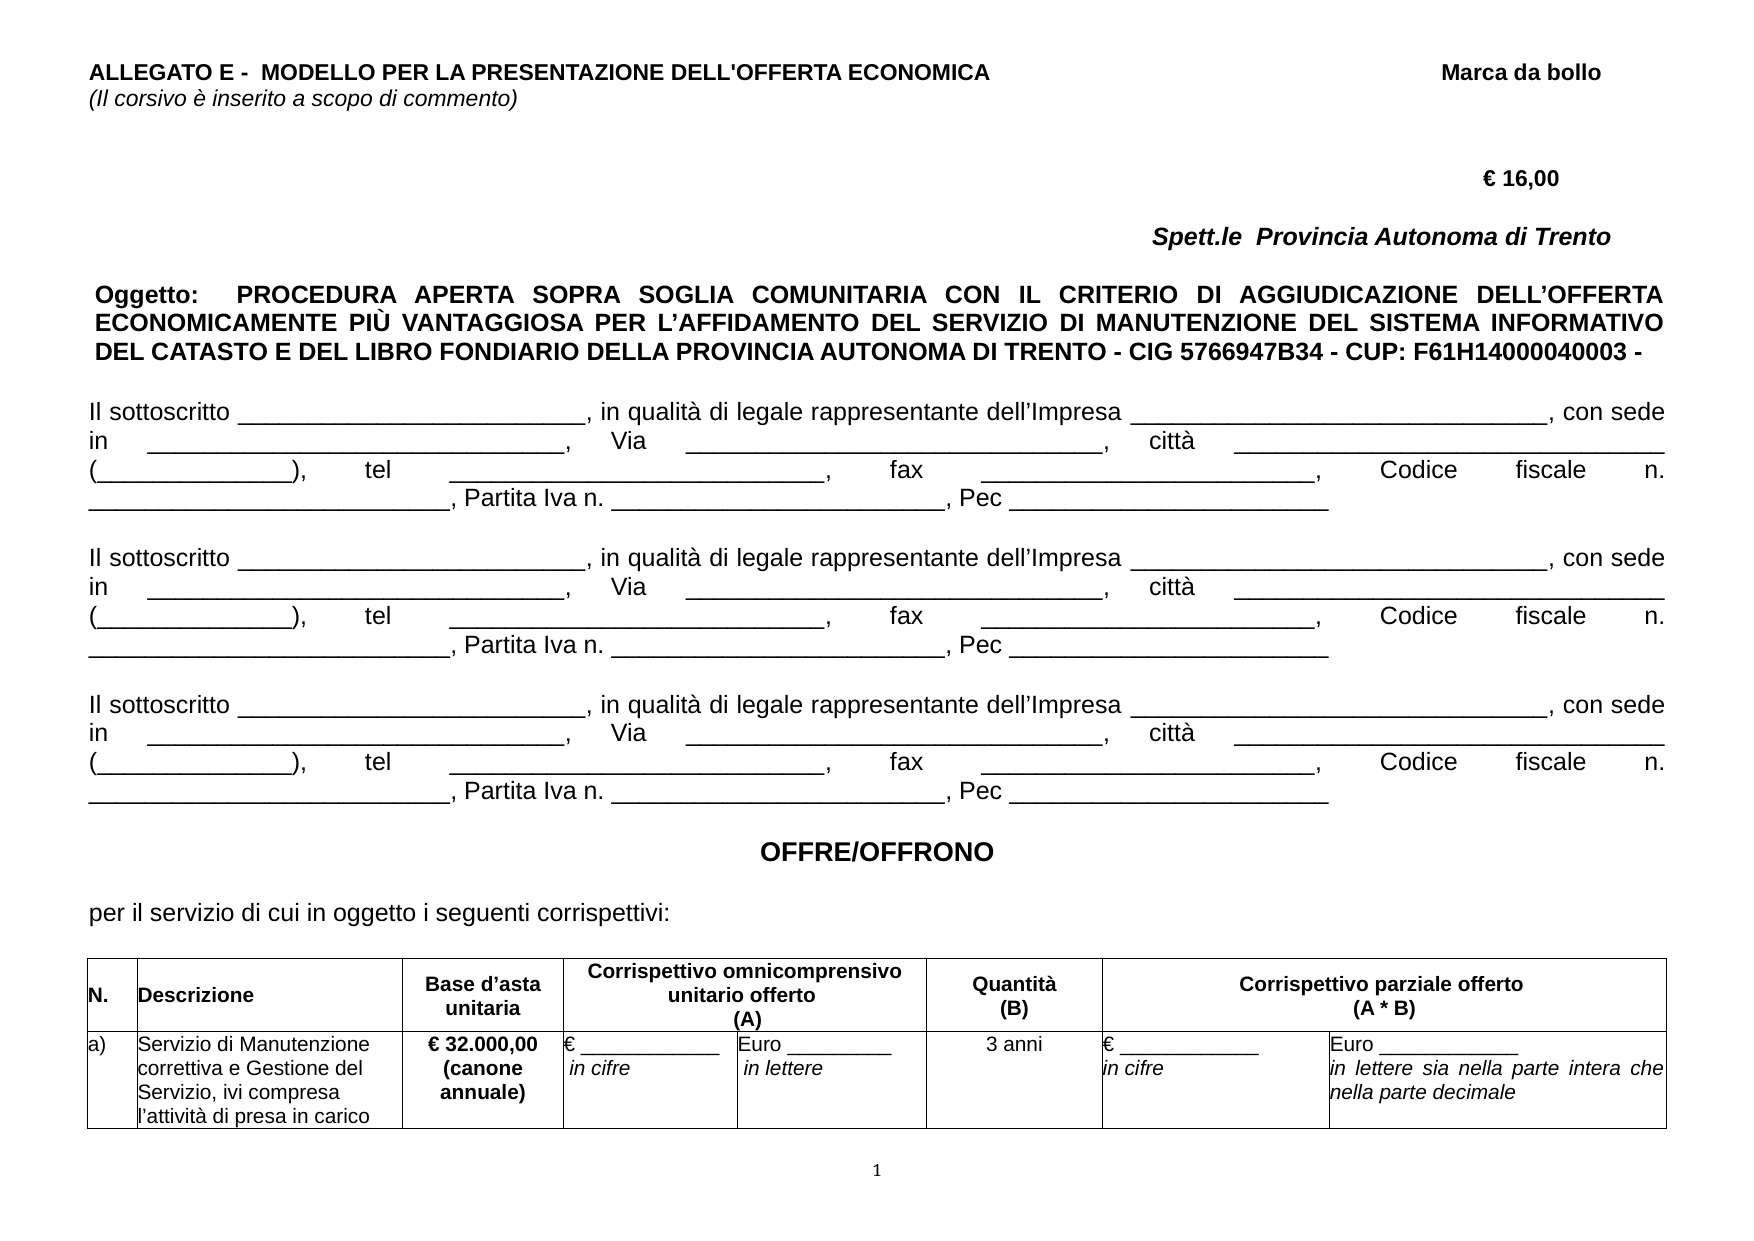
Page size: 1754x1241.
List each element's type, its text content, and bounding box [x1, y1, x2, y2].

table_cell € 32.000,00 (canone annuale) [403, 1032, 563, 1128]
table_header N. [88, 959, 137, 1031]
table_cell a) [88, 1032, 137, 1128]
table_header Quantità (B) [927, 959, 1102, 1031]
text Il sottoscritto _________________________, in qualità di legale rappresentante dell’Impresa ______________________________, con sede in ______________________________, Via ______________________________, città _______________________________ (______________), tel ___________________________, fax ________________________, Codice fiscale n. __________________________, Partita Iva n. ________________________, Pec _______________________ [89, 689, 1665, 804]
table_cell Euro ____________ in lettere sia nella parte intera che nella parte decimale [1330, 1032, 1666, 1128]
text Il sottoscritto _________________________, in qualità di legale rappresentante dell’Impresa ______________________________, con sede in ______________________________, Via ______________________________, città _______________________________ (______________), tel ___________________________, fax ________________________, Codice fiscale n. __________________________, Partita Iva n. ________________________, Pec _______________________ [89, 397, 1665, 512]
table_header Corrispettivo omnicomprensivo unitario offerto (A) [564, 959, 926, 1031]
table_header Base d’asta unitaria [403, 959, 563, 1031]
subtitle Spett.le Provincia Autonoma di Trento [1152, 222, 1665, 251]
table_cell Euro _________ in lettere [738, 1032, 926, 1128]
table_cell € ____________ in cifre [1103, 1032, 1329, 1128]
text Oggetto: PROCEDURA APERTA SOPRA SOGLIA COMUNITARIA CON IL CRITERIO DI AGGIUDICAZIONE DELL’OFFERTA ECONOMICAMENTE PIÙ VANTAGGIOSA PER L’AFFIDAMENTO DEL SERVIZIO DI MANUTENZIONE DEL SISTEMA INFORMATIVO DEL CATASTO E DEL LIBRO FONDIARIO DELLA PROVINCIA AUTONOMA DI TRENTO - CIG 5766947B34 - CUP: F61H14000040003 - [94, 279, 1665, 366]
table_cell Servizio di Manutenzione correttiva e Gestione del Servizio, ivi compresa l’attività di presa in carico [138, 1032, 402, 1128]
table_cell € ____________ in cifre [564, 1032, 737, 1128]
table_header Corrispettivo parziale offerto (A * B) [1103, 959, 1666, 1031]
table_header Descrizione [138, 959, 402, 1031]
text OFFRE/OFFRONO [89, 836, 1665, 867]
text Il sottoscritto _________________________, in qualità di legale rappresentante dell’Impresa ______________________________, con sede in ______________________________, Via ______________________________, città _______________________________ (______________), tel ___________________________, fax ________________________, Codice fiscale n. __________________________, Partita Iva n. ________________________, Pec _______________________ [89, 543, 1665, 658]
text per il servizio di cui in oggetto i seguenti corrispettivi: [89, 898, 1665, 927]
table_cell 3 anni [927, 1032, 1102, 1128]
